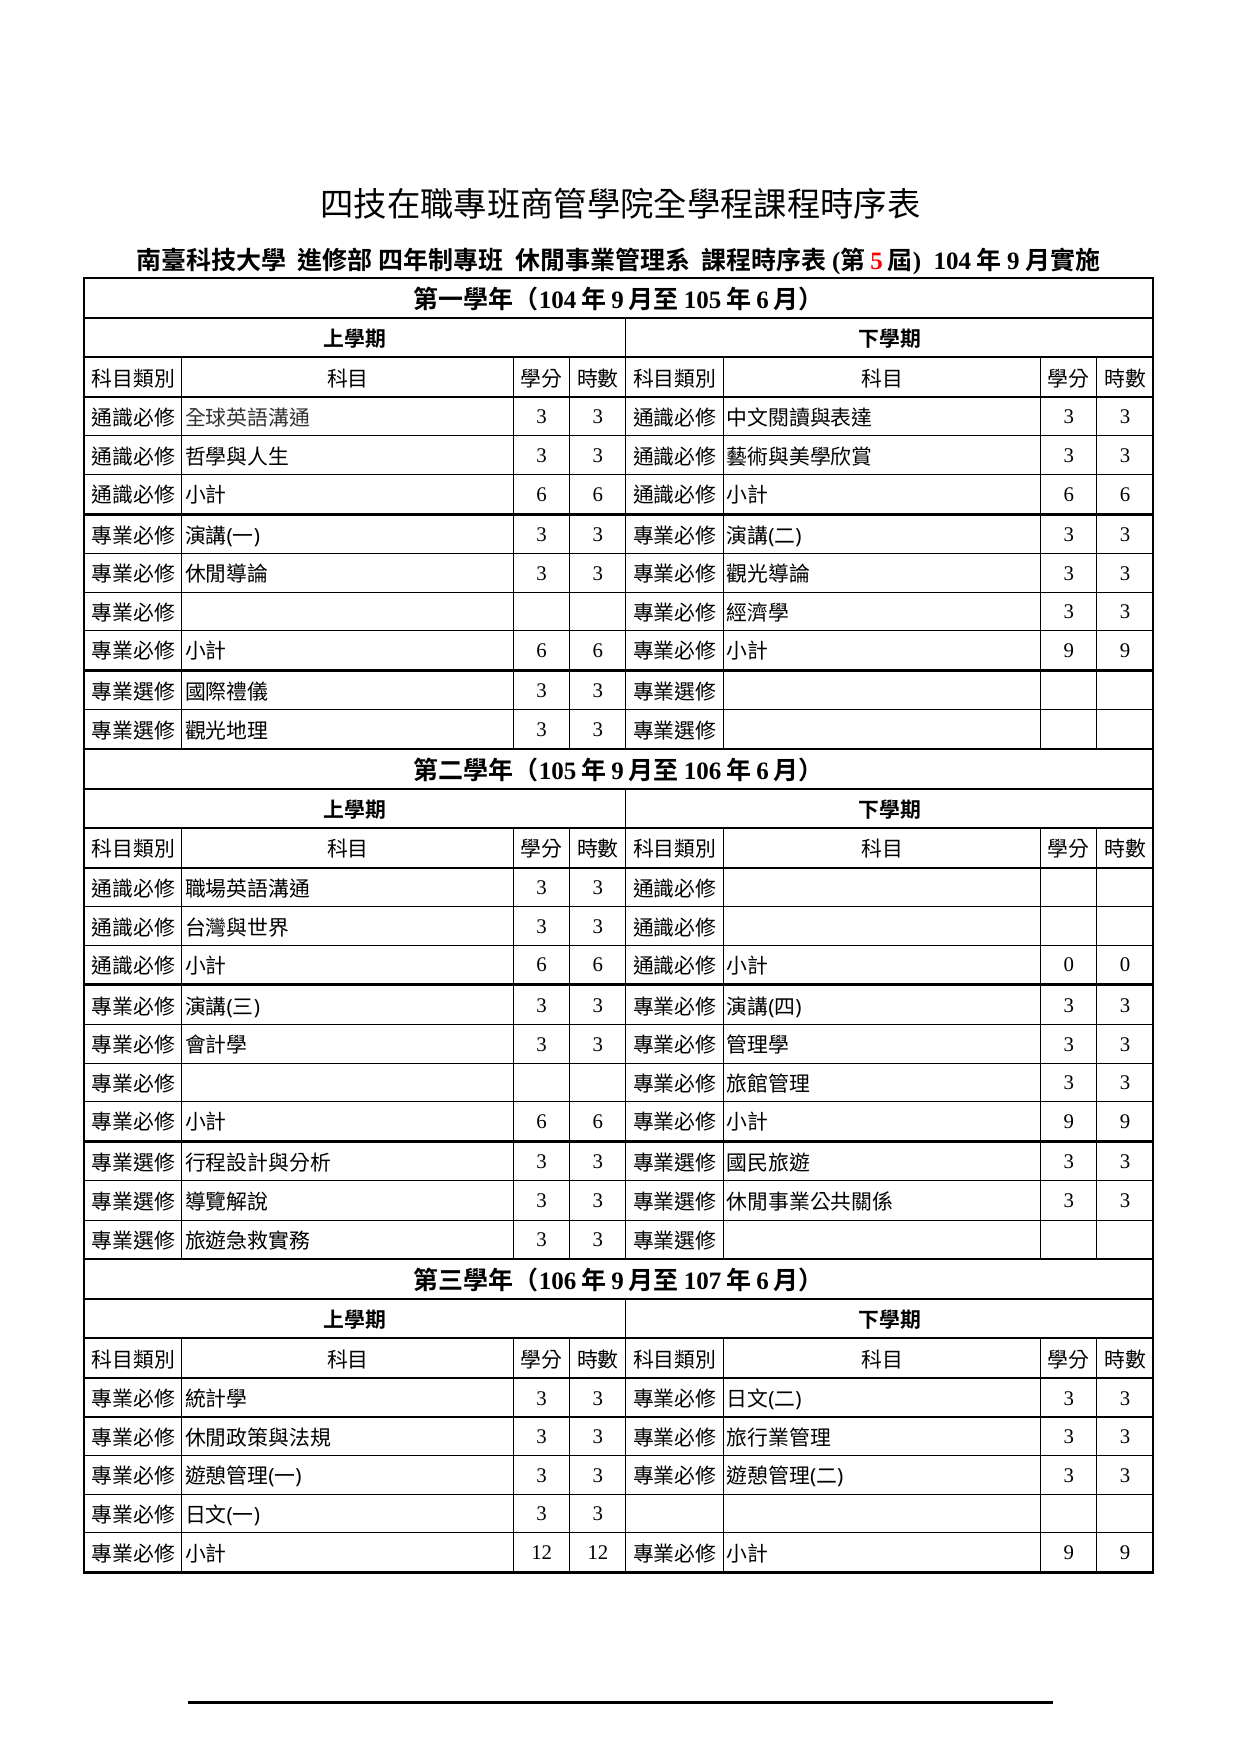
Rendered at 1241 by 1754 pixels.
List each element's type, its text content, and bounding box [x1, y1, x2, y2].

table_cell 專業必修 [626, 516, 723, 553]
table_cell 第二學年（105年9月至106年6月） [85, 750, 1152, 787]
table_cell 專業必修 [85, 1418, 181, 1455]
table_cell 通識必修 [626, 436, 723, 474]
table_cell 休閒導論 [182, 554, 513, 592]
table_cell 專業必修 [626, 986, 723, 1024]
table_cell 3 [514, 1143, 569, 1180]
table_cell 9 [1097, 631, 1152, 669]
table_cell 演講(三) [182, 986, 513, 1024]
table_cell 時數 [1097, 1339, 1152, 1377]
table_cell 6 [570, 631, 625, 669]
table_cell 科目 [724, 1339, 1040, 1377]
table_cell 3 [1041, 516, 1096, 553]
table_cell 下學期 [626, 1300, 1152, 1337]
table_cell 第三學年（106年9月至107年6月） [85, 1260, 1152, 1298]
table_cell 下學期 [626, 790, 1152, 827]
table_cell 小計 [182, 475, 513, 512]
table_cell 3 [570, 1181, 625, 1219]
table_cell 專業必修 [85, 631, 181, 669]
table_cell 6 [514, 631, 569, 669]
table_cell 3 [514, 869, 569, 906]
table_cell [514, 593, 569, 630]
table_cell 3 [1041, 986, 1096, 1024]
table_cell 6 [570, 475, 625, 512]
table_cell [724, 672, 1040, 709]
table_cell 科目 [182, 829, 513, 867]
table_cell 小計 [182, 946, 513, 983]
table_cell 3 [514, 1495, 569, 1532]
table_cell 遊憩管理(二) [724, 1456, 1040, 1493]
table_cell 12 [570, 1533, 625, 1571]
table_cell 3 [1097, 398, 1152, 435]
table_cell 通識必修 [85, 907, 181, 945]
table_cell 6 [514, 1102, 569, 1139]
table_cell 3 [570, 1495, 625, 1532]
table_cell 3 [514, 1025, 569, 1062]
table_cell 3 [1041, 1418, 1096, 1455]
table_cell 通識必修 [626, 907, 723, 945]
table_cell [724, 907, 1040, 945]
table_cell 3 [1041, 1025, 1096, 1062]
table_cell 通識必修 [85, 475, 181, 512]
table_cell [570, 593, 625, 630]
table_cell 9 [1041, 1533, 1096, 1571]
table_cell 3 [1097, 1456, 1152, 1493]
table_cell 專業必修 [626, 1064, 723, 1101]
table_cell 專業必修 [626, 1418, 723, 1455]
table_cell 3 [570, 398, 625, 435]
table_cell 專業選修 [626, 710, 723, 748]
table_cell 3 [1097, 593, 1152, 630]
table_cell 3 [570, 1143, 625, 1180]
table_cell 專業選修 [626, 672, 723, 709]
table_cell 3 [1097, 516, 1152, 553]
table_cell 下學期 [626, 319, 1152, 356]
table_cell 通識必修 [85, 869, 181, 906]
table_cell [1097, 907, 1152, 945]
table_cell 上學期 [85, 319, 625, 356]
table_cell 專業必修 [85, 593, 181, 630]
table_cell 旅行業管理 [724, 1418, 1040, 1455]
table_cell 第一學年（104年9月至105年6月） [85, 279, 1152, 317]
table_cell 3 [570, 436, 625, 474]
table_cell 3 [570, 869, 625, 906]
table_cell 6 [570, 946, 625, 983]
table_cell 小計 [724, 475, 1040, 512]
table_cell 專業選修 [626, 1143, 723, 1180]
table_cell 上學期 [85, 790, 625, 827]
table_cell 經濟學 [724, 593, 1040, 630]
table_cell [1097, 672, 1152, 709]
table_cell 9 [1097, 1102, 1152, 1139]
table_cell 全球英語溝通 [182, 398, 513, 435]
table_cell 3 [1097, 436, 1152, 474]
table_cell 3 [1097, 1181, 1152, 1219]
table_cell 3 [514, 1379, 569, 1416]
table_cell 3 [514, 1456, 569, 1493]
table_cell 專業必修 [85, 1025, 181, 1062]
table_cell 國際禮儀 [182, 672, 513, 709]
table_cell 學分 [1041, 829, 1096, 867]
table_cell 專業必修 [85, 1379, 181, 1416]
table_cell 時數 [570, 358, 625, 396]
table_cell 科目類別 [85, 358, 181, 396]
table_cell 3 [514, 1181, 569, 1219]
table_cell [1097, 1495, 1152, 1532]
table_cell 通識必修 [85, 398, 181, 435]
table_cell 專業選修 [85, 1221, 181, 1258]
table_cell [570, 1064, 625, 1101]
table_cell 小計 [724, 1533, 1040, 1571]
table_cell 時數 [1097, 358, 1152, 396]
table_cell 3 [1041, 1143, 1096, 1180]
table_cell 科目 [182, 358, 513, 396]
table_cell 9 [1041, 631, 1096, 669]
table_cell 3 [1097, 554, 1152, 592]
table_cell 通識必修 [626, 946, 723, 983]
text 四技在職專班商管學院全學程課程時序表 [187, 164, 1053, 239]
table_cell 3 [514, 398, 569, 435]
table_cell 6 [514, 475, 569, 512]
table_header 南臺科技大學 進修部 四年制專班 休閒事業管理系 課程時序表 (第5屆) 104年 9 月實施 [84, 240, 1153, 277]
table_cell 通識必修 [626, 475, 723, 512]
table_cell [724, 869, 1040, 906]
table_cell 時數 [570, 1339, 625, 1377]
table_cell 3 [570, 986, 625, 1024]
table_cell 專業選修 [85, 710, 181, 748]
table_cell 學分 [514, 358, 569, 396]
table_cell 專業必修 [626, 1102, 723, 1139]
table_cell 3 [514, 516, 569, 553]
table_cell 6 [570, 1102, 625, 1139]
table_cell 科目類別 [626, 1339, 723, 1377]
table_cell 藝術與美學欣賞 [724, 436, 1040, 474]
table_cell 3 [1097, 1143, 1152, 1180]
table_cell [182, 593, 513, 630]
table_cell 學分 [514, 829, 569, 867]
table_cell 專業必修 [85, 1102, 181, 1139]
table_cell [1041, 907, 1096, 945]
table_cell 學分 [1041, 1339, 1096, 1377]
table_cell [1097, 710, 1152, 748]
table_cell 專業必修 [85, 1064, 181, 1101]
table_cell 3 [1041, 1456, 1096, 1493]
table_cell 3 [1041, 1379, 1096, 1416]
table_cell 旅遊急救實務 [182, 1221, 513, 1258]
table_cell 3 [570, 1456, 625, 1493]
table_cell 專業必修 [626, 631, 723, 669]
table_cell [1097, 1221, 1152, 1258]
table_cell 遊憩管理(一) [182, 1456, 513, 1493]
table_cell 科目 [182, 1339, 513, 1377]
table_cell 行程設計與分析 [182, 1143, 513, 1180]
table_cell 專業選修 [85, 1181, 181, 1219]
table_cell 3 [1097, 986, 1152, 1024]
table_cell 演講(一) [182, 516, 513, 553]
table_cell 3 [570, 554, 625, 592]
table_cell 專業選修 [85, 672, 181, 709]
table_cell 通識必修 [85, 946, 181, 983]
table_cell [1041, 869, 1096, 906]
table_cell 專業必修 [85, 1495, 181, 1532]
table_cell 專業必修 [85, 1456, 181, 1493]
table_cell 3 [514, 436, 569, 474]
table_cell 專業必修 [85, 1533, 181, 1571]
table_cell 3 [1041, 398, 1096, 435]
table_cell [1041, 1221, 1096, 1258]
table_cell 3 [570, 516, 625, 553]
table_cell 小計 [724, 946, 1040, 983]
table_cell [1041, 1495, 1096, 1532]
table_cell 國民旅遊 [724, 1143, 1040, 1180]
table_cell [724, 710, 1040, 748]
table_cell 科目 [724, 829, 1040, 867]
table_cell 專業必修 [626, 1456, 723, 1493]
table_cell 3 [570, 1025, 625, 1062]
table_cell 小計 [724, 1102, 1040, 1139]
table_cell 會計學 [182, 1025, 513, 1062]
table_cell 3 [1097, 1418, 1152, 1455]
table_cell 小計 [182, 1102, 513, 1139]
table_cell 專業必修 [85, 516, 181, 553]
table_cell 觀光地理 [182, 710, 513, 748]
table_cell 6 [1097, 475, 1152, 512]
table_cell 3 [514, 1221, 569, 1258]
table_cell 3 [514, 907, 569, 945]
table_cell 0 [1041, 946, 1096, 983]
table_cell 專業必修 [626, 593, 723, 630]
table_cell 時數 [570, 829, 625, 867]
table_cell 科目類別 [626, 358, 723, 396]
table_cell 小計 [182, 1533, 513, 1571]
table_cell 通識必修 [85, 436, 181, 474]
table_cell [724, 1495, 1040, 1532]
table_cell 學分 [514, 1339, 569, 1377]
table_cell 3 [514, 710, 569, 748]
table_cell 專業選修 [626, 1181, 723, 1219]
table_cell 專業必修 [85, 986, 181, 1024]
table_cell 專業選修 [85, 1143, 181, 1180]
table_cell 6 [514, 946, 569, 983]
table_cell 科目類別 [626, 829, 723, 867]
table_cell 演講(四) [724, 986, 1040, 1024]
table_cell [514, 1064, 569, 1101]
table_cell 通識必修 [626, 869, 723, 906]
table_cell 12 [514, 1533, 569, 1571]
table_cell 時數 [1097, 829, 1152, 867]
table_cell 統計學 [182, 1379, 513, 1416]
table_cell 專業選修 [626, 1221, 723, 1258]
table_cell [1097, 869, 1152, 906]
table_cell 0 [1097, 946, 1152, 983]
table_cell 科目類別 [85, 829, 181, 867]
table_cell 3 [570, 710, 625, 748]
table_cell 小計 [182, 631, 513, 669]
table_cell 上學期 [85, 1300, 625, 1337]
table_cell 3 [1041, 593, 1096, 630]
table_cell 3 [570, 672, 625, 709]
table_cell 專業必修 [626, 554, 723, 592]
table_cell 9 [1097, 1533, 1152, 1571]
table_cell 專業必修 [626, 1533, 723, 1571]
table_cell 3 [570, 1418, 625, 1455]
table_cell 演講(二) [724, 516, 1040, 553]
table_cell 3 [514, 986, 569, 1024]
table_cell 管理學 [724, 1025, 1040, 1062]
table_cell 3 [1097, 1064, 1152, 1101]
table_cell 觀光導論 [724, 554, 1040, 592]
table_cell 3 [570, 1379, 625, 1416]
table_cell 3 [570, 907, 625, 945]
table_cell 3 [570, 1221, 625, 1258]
table_cell 3 [514, 672, 569, 709]
table_cell 休閒政策與法規 [182, 1418, 513, 1455]
table_cell 3 [1041, 554, 1096, 592]
table_cell 專業必修 [626, 1379, 723, 1416]
table_cell 台灣與世界 [182, 907, 513, 945]
table_cell 專業必修 [85, 554, 181, 592]
table_cell 科目 [724, 358, 1040, 396]
table_cell 3 [1041, 436, 1096, 474]
table_cell 中文閱讀與表達 [724, 398, 1040, 435]
table_cell 3 [514, 554, 569, 592]
table_cell 日文(二) [724, 1379, 1040, 1416]
table_cell [1041, 672, 1096, 709]
table_cell 3 [1041, 1181, 1096, 1219]
table_cell 科目類別 [85, 1339, 181, 1377]
table_cell 學分 [1041, 358, 1096, 396]
table_cell [182, 1064, 513, 1101]
table_cell 9 [1041, 1102, 1096, 1139]
table_cell 專業必修 [626, 1025, 723, 1062]
table_cell 3 [514, 1418, 569, 1455]
table_cell 小計 [724, 631, 1040, 669]
table_cell [1041, 710, 1096, 748]
table_cell 旅館管理 [724, 1064, 1040, 1101]
table_cell 休閒事業公共關係 [724, 1181, 1040, 1219]
table_cell 3 [1041, 1064, 1096, 1101]
table_cell 3 [1097, 1025, 1152, 1062]
table_cell 6 [1041, 475, 1096, 512]
table_cell [626, 1495, 723, 1532]
table_cell 通識必修 [626, 398, 723, 435]
table_cell 導覽解說 [182, 1181, 513, 1219]
table_cell 3 [1097, 1379, 1152, 1416]
table_cell [724, 1221, 1040, 1258]
table_cell 日文(一) [182, 1495, 513, 1532]
table_cell 職場英語溝通 [182, 869, 513, 906]
table_cell 哲學與人生 [182, 436, 513, 474]
